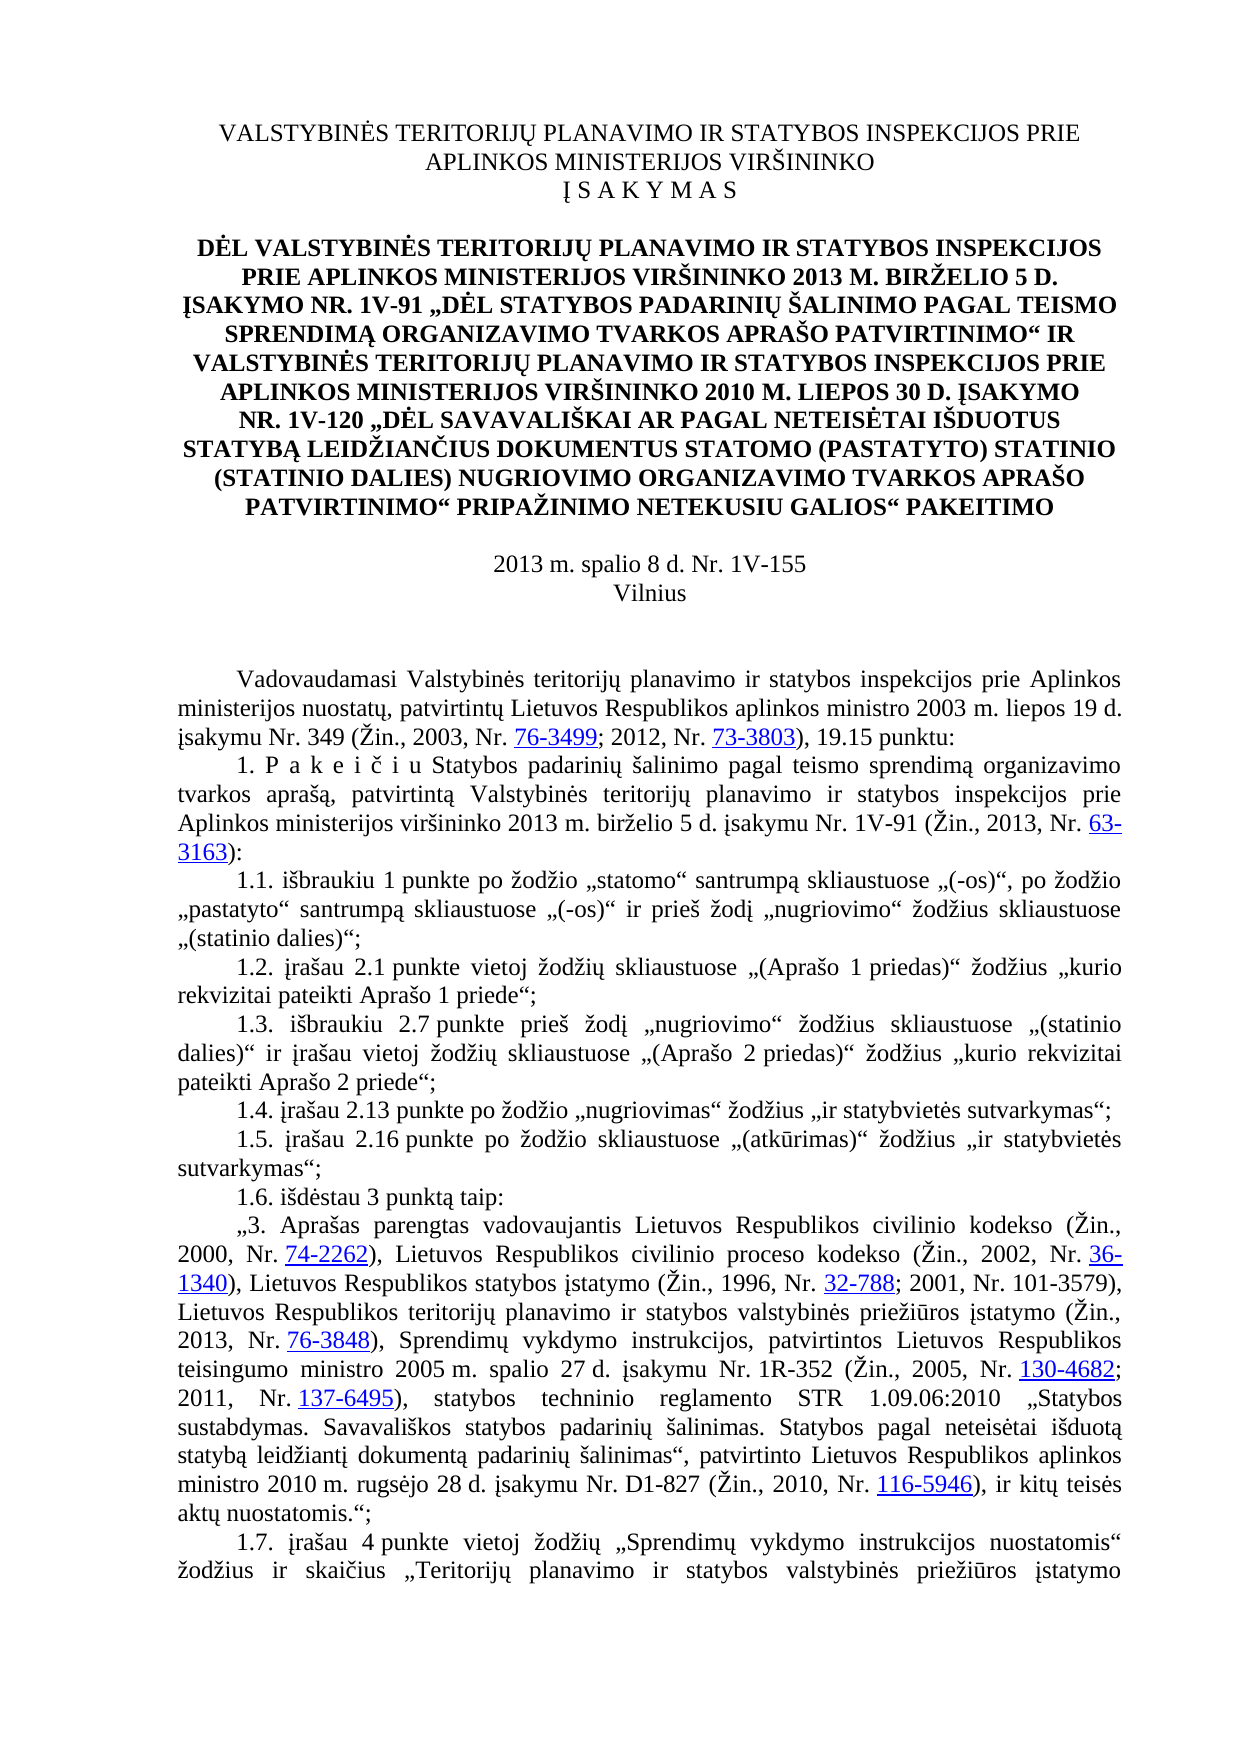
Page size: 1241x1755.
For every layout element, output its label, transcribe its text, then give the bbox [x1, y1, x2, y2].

text 1.5. įrašau 2.16 punkte po žodžio skliaustuose „(atkūrimas)“ žodžius „ir statybvietės sutvarkymas“; [177, 1124, 1122, 1182]
text DĖL VALSTYBINĖS TERITORIJŲ PLANAVIMO IR STATYBOS INSPEKCIJOS PRIE APLINKOS MINISTERIJOS VIRŠININKO 2013 M. BIRŽELIO 5 D. ĮSAKYMO Nr. 1V-91 „DĖL STATYBOS PADARINIŲ ŠALINIMO PAGAL TEISMO SPRENDIMĄ ORGANIZAVIMO TVARKOS APRAŠO PATVIRTINIMO“ IR VALSTYBINĖS TERITORIJŲ PLANAVIMO IR STATYBOS INSPEKCIJOS PRIE APLINKOS MINISTERIJOS VIRŠININKO 2010 M. LIEPOS 30 D. ĮSAKYMO Nr. 1V-120 „DĖL SAVAVALIŠKAI AR PAGAL NETEISĖTAI IŠDUOTUS STATYBĄ LEIDŽIANČIUS DOKUMENTUS STATOMO (PASTATYTO) STATINIO (STATINIO DALIES) NUGRIOVIMO ORGANIZAVIMO TVARKOS APRAŠO PATVIRTINIMO“ PRIPAŽINIMO NETEKUSIU GALIOS“ PAKEITIMO [177, 233, 1122, 521]
text 1.1. išbraukiu 1 punkte po žodžio „statomo“ santrumpą skliaustuose „(-os)“, po žodžio „pastatyto“ santrumpą skliaustuose „(-os)“ ir prieš žodį „nugriovimo“ žodžius skliaustuose „(statinio dalies)“; [177, 866, 1122, 952]
text „3. Aprašas parengtas vadovaujantis Lietuvos Respublikos civilinio kodekso (Žin., 2000, Nr. 74-2262), Lietuvos Respublikos civilinio proceso kodekso (Žin., 2002, Nr. 36-1340), Lietuvos Respublikos statybos įstatymo (Žin., 1996, Nr. 32-788; 2001, Nr. 101-3579), Lietuvos Respublikos teritorijų planavimo ir statybos valstybinės priežiūros įstatymo (Žin., 2013, Nr. 76-3848), Sprendimų vykdymo instrukcijos, patvirtintos Lietuvos Respublikos teisingumo ministro 2005 m. spalio 27 d. įsakymu Nr. 1R-352 (Žin., 2005, Nr. 130-4682; 2011, Nr. 137-6495), statybos techninio reglamento STR 1.09.06:2010 „Statybos sustabdymas. Savavališkos statybos padarinių šalinimas. Statybos pagal neteisėtai išduotą statybą leidžiantį dokumentą padarinių šalinimas“, patvirtinto Lietuvos Respublikos aplinkos ministro 2010 m. rugsėjo 28 d. įsakymu Nr. D1-827 (Žin., 2010, Nr. 116-5946), ir kitų teisės aktų nuostatomis.“; [177, 1211, 1122, 1527]
text 1.3. išbraukiu 2.7 punkte prieš žodį „nugriovimo“ žodžius skliaustuose „(statinio dalies)“ ir įrašau vietoj žodžių skliaustuose „(Aprašo 2 priedas)“ žodžius „kurio rekvizitai pateikti Aprašo 2 priede“; [177, 1009, 1122, 1096]
text 1.4. įrašau 2.13 punkte po žodžio „nugriovimas“ žodžius „ir statybvietės sutvarkymas“; [177, 1096, 1122, 1124]
text Vadovaudamasi Valstybinės teritorijų planavimo ir statybos inspekcijos prie Aplinkos ministerijos nuostatų, patvirtintų Lietuvos Respublikos aplinkos ministro 2003 m. liepos 19 d. įsakymu Nr. 349 (Žin., 2003, Nr. 76-3499; 2012, Nr. 73-3803), 19.15 punktu: [177, 664, 1122, 751]
text 1.6. išdėstau 3 punktą taip: [177, 1182, 1122, 1211]
text Vilnius [177, 578, 1122, 607]
text 1.7. įrašau 4 punkte vietoj žodžių „Sprendimų vykdymo instrukcijos nuostatomis“ žodžius ir skaičius „Teritorijų planavimo ir statybos valstybinės priežiūros įstatymo [177, 1527, 1122, 1584]
text 1. P a k e i č i u Statybos padarinių šalinimo pagal teismo sprendimą organizavimo tvarkos aprašą, patvirtintą Valstybinės teritorijų planavimo ir statybos inspekcijos prie Aplinkos ministerijos viršininko 2013 m. birželio 5 d. įsakymu Nr. 1V-91 (Žin., 2013, Nr. 63-3163): [177, 751, 1122, 866]
text 1.2. įrašau 2.1 punkte vietoj žodžių skliaustuose „(Aprašo 1 priedas)“ žodžius „kurio rekvizitai pateikti Aprašo 1 priede“; [177, 952, 1122, 1009]
text Į S A K Y M A S [177, 176, 1122, 204]
text valstybinės teritorijų planavimo ir statybos inspekcijos prie aplinkos ministerijos viršininkO [177, 118, 1122, 176]
text 2013 m. spalio 8 d. Nr. 1V-155 [177, 549, 1122, 578]
